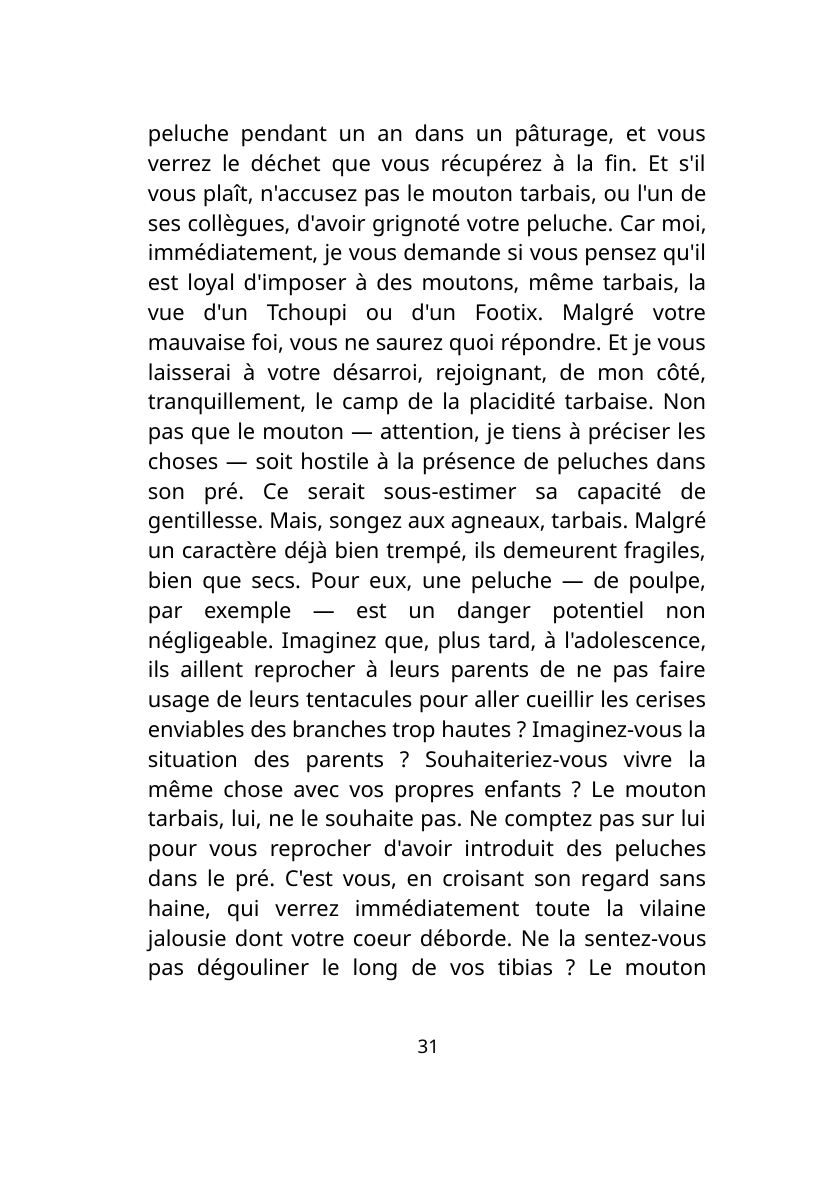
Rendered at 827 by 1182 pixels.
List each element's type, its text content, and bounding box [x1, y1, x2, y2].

text peluche pendant un an dans un pâturage, et vous verrez le déchet que vous récupérez à la fin. Et s'il vous plaît, n'accusez pas le mouton tarbais, ou l'un de ses collègues, d'avoir grignoté votre peluche. Car moi, immédiatement, je vous demande si vous pensez qu'il est loyal d'imposer à des moutons, même tarbais, la vue d'un Tchoupi ou d'un Footix. Malgré votre mauvaise foi, vous ne saurez quoi répondre. Et je vous laisserai à votre désarroi, rejoignant, de mon côté, tranquillement, le camp de la placidité tarbaise. Non pas que le mouton — attention, je tiens à préciser les choses — soit hostile à la présence de peluches dans son pré. Ce serait sous-estimer sa capacité de gentillesse. Mais, songez aux agneaux, tarbais. Malgré un caractère déjà bien trempé, ils demeurent fragiles, bien que secs. Pour eux, une peluche — de poulpe, par exemple — est un danger potentiel non négligeable. Imaginez que, plus tard, à l'adolescence, ils aillent reprocher à leurs parents de ne pas faire usage de leurs tentacules pour aller cueillir les cerises enviables des branches trop hautes ? Imaginez-vous la situation des parents ? Souhaiteriez-vous vivre la même chose avec vos propres enfants ? Le mouton tarbais, lui, ne le souhaite pas. Ne comptez pas sur lui pour vous reprocher d'avoir introduit des peluches dans le pré. C'est vous, en croisant son regard sans haine, qui verrez immédiatement toute la vilaine jalousie dont votre coeur déborde. Ne la sentez-vous pas dégouliner le long de vos tibias ? Le mouton [148, 118, 707, 982]
